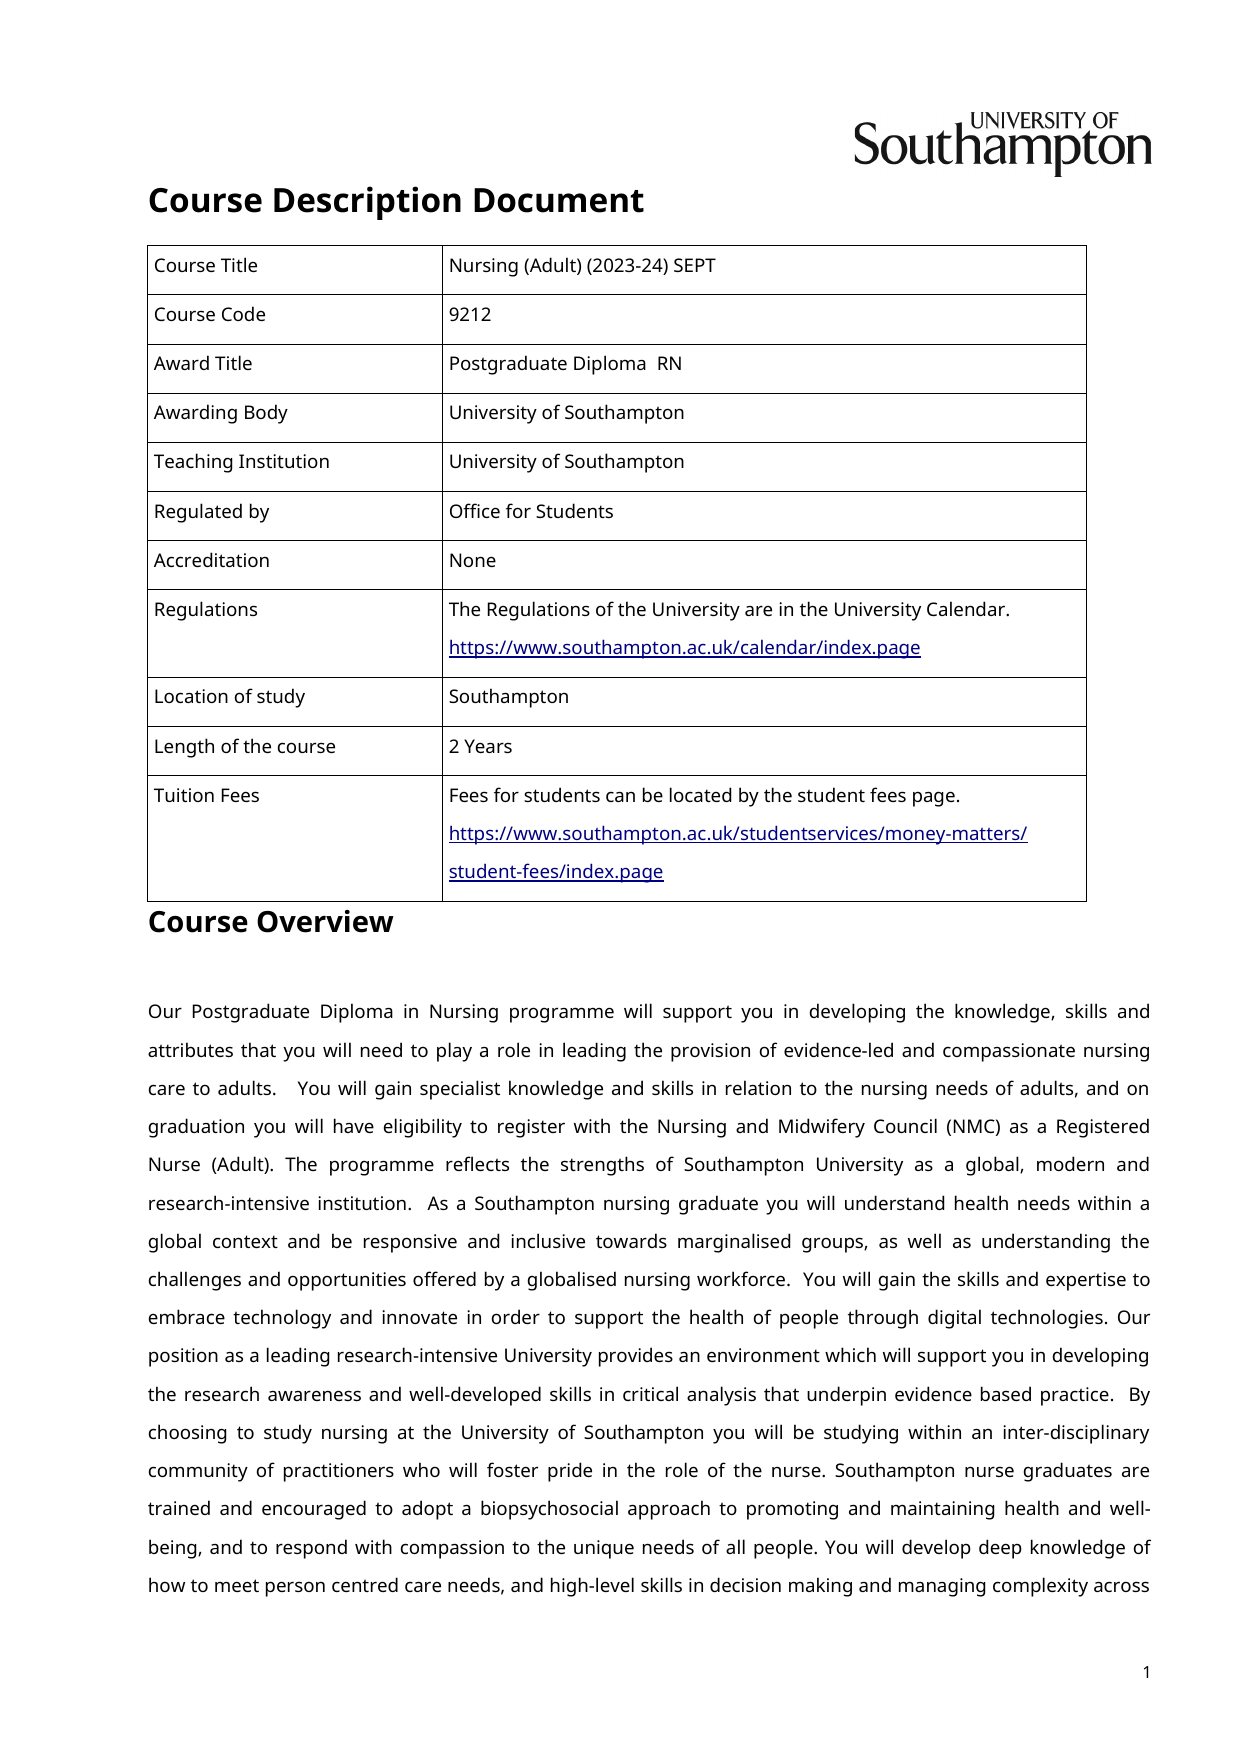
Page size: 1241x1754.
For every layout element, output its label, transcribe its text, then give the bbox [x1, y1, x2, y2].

text Our Postgraduate Diploma in Nursing programme will support you in developing the knowledge, skills and attributes that you will need to play a role in leading the provision of evidence-led and compassionate nursing care to adults. You will gain specialist knowledge and skills in relation to the nursing needs of adults, and on graduation you will have eligibility to register with the Nursing and Midwifery Council (NMC) as a Registered Nurse (Adult). The programme reflects the strengths of Southampton University as a global, modern and research-intensive institution. As a Southampton nursing graduate you will understand health needs within a global context and be responsive and inclusive towards marginalised groups, as well as understanding the challenges and opportunities offered by a globalised nursing workforce. You will gain the skills and expertise to embrace technology and innovate in order to support the health of people through digital technologies. Our position as a leading research-intensive University provides an environment which will support you in developing the research awareness and well-developed skills in critical analysis that underpin evidence based practice. By choosing to study nursing at the University of Southampton you will be studying within an inter-disciplinary community of practitioners who will foster pride in the role of the nurse. Southampton nurse graduates are trained and encouraged to adopt a biopsychosocial approach to promoting and maintaining health and well-being, and to respond with compassion to the unique needs of all people. You will develop deep knowledge of how to meet person centred care needs, and high-level skills in decision making and managing complexity across [148, 999, 1152, 1598]
table_cell Office for Students [443, 492, 1086, 540]
subtitle Course Description Document [148, 177, 1152, 222]
table_cell Postgraduate Diploma RN [443, 345, 1086, 393]
table_cell 9212 [443, 295, 1086, 343]
table_cell 2 Years [443, 727, 1086, 775]
table_cell Southampton [443, 678, 1086, 726]
table_header Nursing (Adult) (2023-24) SEPT [443, 246, 1086, 294]
table_cell University of Southampton [443, 443, 1086, 491]
table_cell Regulated by [148, 492, 442, 540]
table_cell Course Code [148, 295, 442, 343]
table_cell Location of study [148, 678, 442, 726]
table_cell Fees for students can be located by the student fees page. https://www.southampton.ac.uk/studentservices/money-matters/student-fees/index.page [443, 776, 1086, 901]
table_cell Awarding Body [148, 394, 442, 442]
table_cell University of Southampton [443, 394, 1086, 442]
table_cell Regulations [148, 590, 442, 677]
table_cell Length of the course [148, 727, 442, 775]
table_cell Accreditation [148, 541, 442, 589]
table_cell Award Title [148, 345, 442, 393]
table_cell Tuition Fees [148, 776, 442, 901]
table_cell None [443, 541, 1086, 589]
table_cell The Regulations of the University are in the University Calendar. https://www.southampton.ac.uk/calendar/index.page [443, 590, 1086, 677]
subtitle Course Overview [148, 902, 1152, 941]
table_header Course Title [148, 246, 442, 294]
table_cell Teaching Institution [148, 443, 442, 491]
